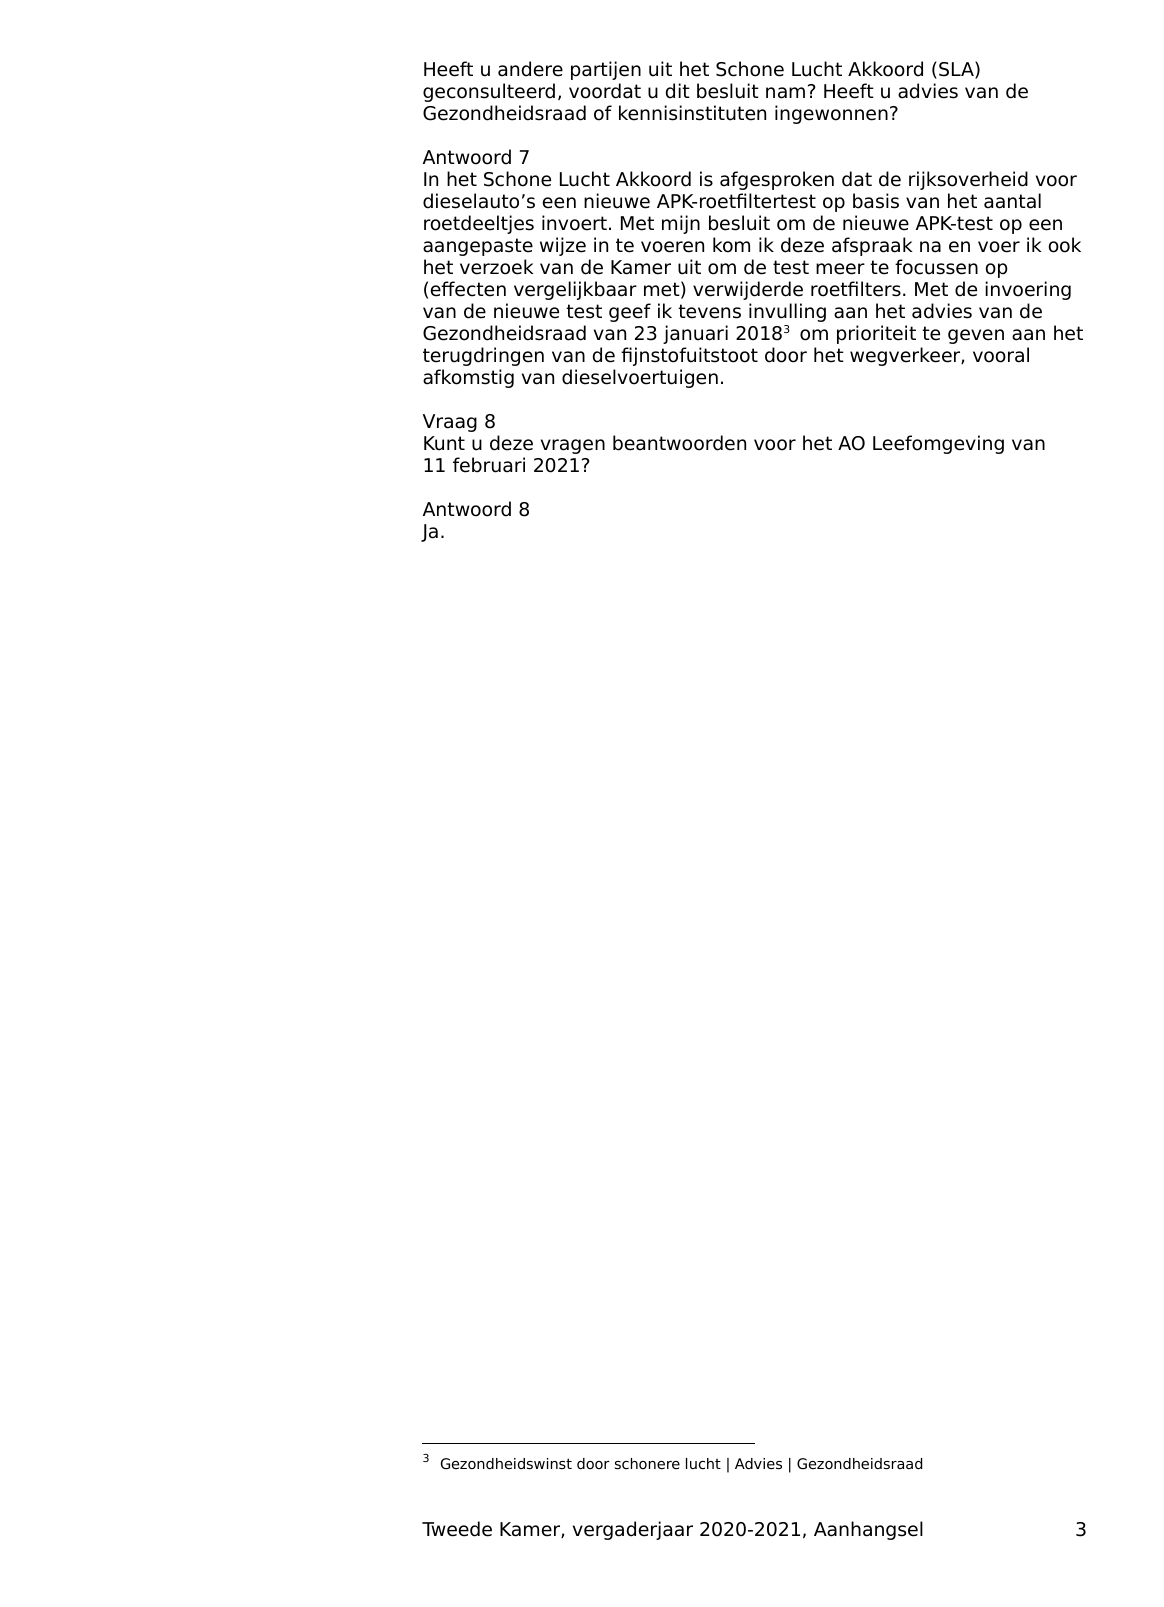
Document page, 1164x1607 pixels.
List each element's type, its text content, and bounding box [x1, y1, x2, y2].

text Gezondheidswinst door schonere lucht | Advies | Gezondheidsraad [422, 1452, 1087, 1474]
text Heeft u andere partijen uit het Schone Lucht Akkoord (SLA) geconsulteerd, voordat u dit besluit nam? Heeft u advies van de Gezondheidsraad of kennisinstituten ingewonnen? [422, 59, 1087, 125]
text Kunt u deze vragen beantwoorden voor het AO Leefomgeving van 11 februari 2021? [422, 433, 1087, 477]
text Vraag 8 [422, 411, 1087, 433]
text Ja. [422, 521, 1087, 543]
text Antwoord 7 [422, 147, 1087, 169]
text In het Schone Lucht Akkoord is afgesproken dat de rijksoverheid voor dieselauto’s een nieuwe APK-roetfiltertest op basis van het aantal roetdeeltjes invoert. Met mijn besluit om de nieuwe APK-test op een aangepaste wijze in te voeren kom ik deze afspraak na en voer ik ook het verzoek van de Kamer uit om de test meer te focussen op (effecten vergelijkbaar met) verwijderde roetfilters. Met de invoering van de nieuwe test geef ik tevens invulling aan het advies van de Gezondheidsraad van 23 januari 2018 om prioriteit te geven aan het terugdringen van de fijnstofuitstoot door het wegverkeer, vooral afkomstig van dieselvoertuigen. [422, 169, 1087, 389]
text Antwoord 8 [422, 499, 1087, 521]
